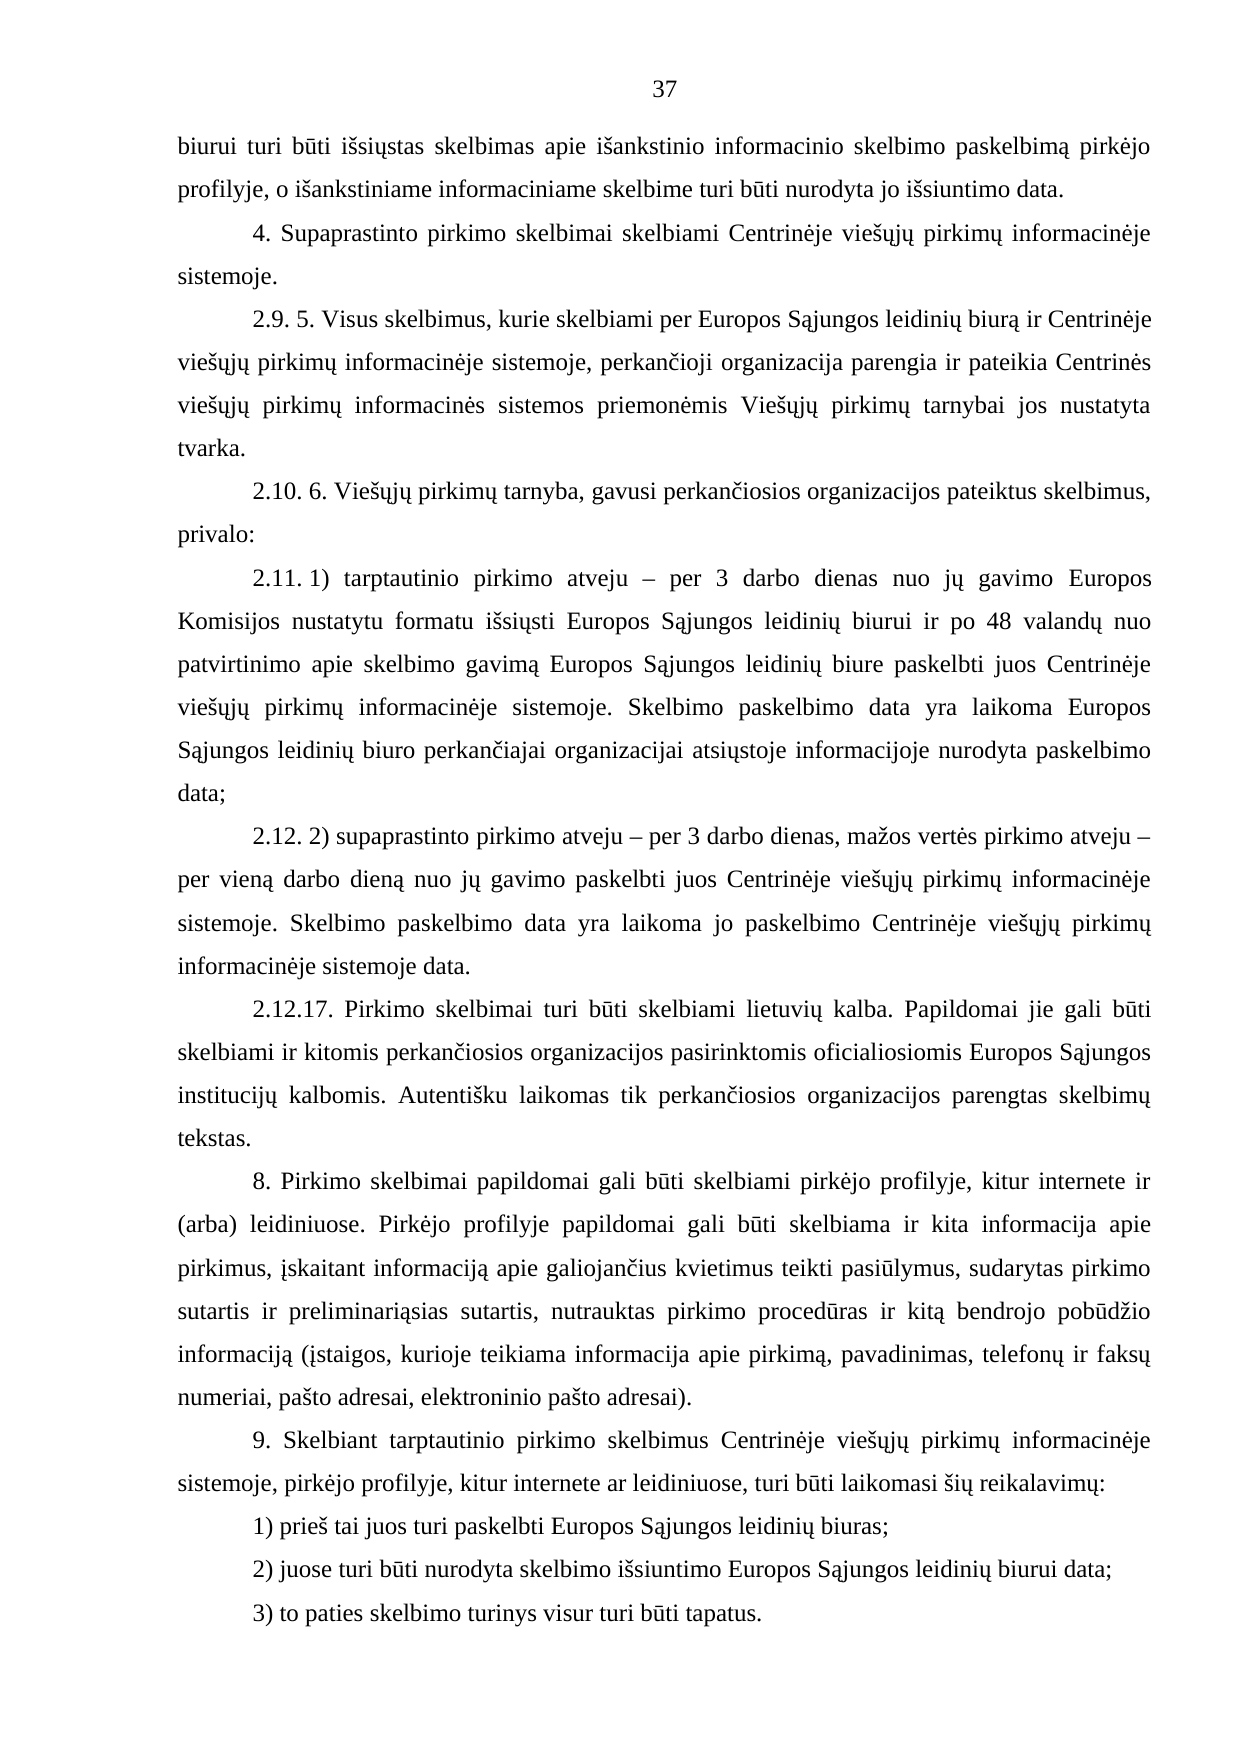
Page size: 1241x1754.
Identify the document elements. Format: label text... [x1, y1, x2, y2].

text 2) juose turi būti nurodyta skelbimo išsiuntimo Europos Sąjungos leidinių biurui data; [177, 1554, 1152, 1583]
text 1) prieš tai juos turi paskelbti Europos Sąjungos leidinių biuras; [177, 1511, 1152, 1540]
subtitle 2) supaprastinto pirkimo atveju – per 3 darbo dienas, mažos vertės pirkimo atveju – per vieną darbo dieną nuo jų gavimo paskelbti juos Centrinėje viešųjų pirkimų informacinėje sistemoje. Skelbimo paskelbimo data yra laikoma jo paskelbimo Centrinėje viešųjų pirkimų informacinėje sistemoje data. [177, 821, 1152, 979]
subtitle 1) tarptautinio pirkimo atveju – per 3 darbo dienas nuo jų gavimo Europos Komisijos nustatytu formatu išsiųsti Europos Sąjungos leidinių biurui ir po 48 valandų nuo patvirtinimo apie skelbimo gavimą Europos Sąjungos leidinių biure paskelbti juos Centrinėje viešųjų pirkimų informacinėje sistemoje. Skelbimo paskelbimo data yra laikoma Europos Sąjungos leidinių biuro perkančiajai organizacijai atsiųstoje informacijoje nurodyta paskelbimo data; [177, 563, 1152, 807]
text 4. Supaprastinto pirkimo skelbimai skelbiami Centrinėje viešųjų pirkimų informacinėje sistemoje. [177, 218, 1152, 289]
text 9. Skelbiant tarptautinio pirkimo skelbimus Centrinėje viešųjų pirkimų informacinėje sistemoje, pirkėjo profilyje, kitur internete ar leidiniuose, turi būti laikomasi šių reikalavimų: [177, 1425, 1152, 1497]
text 3) to paties skelbimo turinys visur turi būti tapatus. [177, 1598, 1152, 1626]
subtitle 7. Pirkimo skelbimai turi būti skelbiami lietuvių kalba. Papildomai jie gali būti skelbiami ir kitomis perkančiosios organizacijos pasirinktomis oficialiosiomis Europos Sąjungos institucijų kalbomis. Autentišku laikomas tik perkančiosios organizacijos parengtas skelbimų tekstas. [177, 994, 1152, 1152]
subtitle 6. Viešųjų pirkimų tarnyba, gavusi perkančiosios organizacijos pateiktus skelbimus, privalo: [177, 476, 1152, 548]
text 8. Pirkimo skelbimai papildomai gali būti skelbiami pirkėjo profilyje, kitur internete ir (arba) leidiniuose. Pirkėjo profilyje papildomai gali būti skelbiama ir kita informacija apie pirkimus, įskaitant informaciją apie galiojančius kvietimus teikti pasiūlymus, sudarytas pirkimo sutartis ir preliminariąsias sutartis, nutrauktas pirkimo procedūras ir kitą bendrojo pobūdžio informaciją (įstaigos, kurioje teikiama informacija apie pirkimą, pavadinimas, telefonų ir faksų numeriai, pašto adresai, elektroninio pašto adresai). [177, 1166, 1152, 1411]
text biurui turi būti išsiųstas skelbimas apie išankstinio informacinio skelbimo paskelbimą pirkėjo profilyje, o išankstiniame informaciniame skelbime turi būti nurodyta jo išsiuntimo data. [177, 131, 1152, 203]
subtitle 5. Visus skelbimus, kurie skelbiami per Europos Sąjungos leidinių biurą ir Centrinėje viešųjų pirkimų informacinėje sistemoje, perkančioji organizacija parengia ir pateikia Centrinės viešųjų pirkimų informacinės sistemos priemonėmis Viešųjų pirkimų tarnybai jos nustatyta tvarka. [177, 304, 1152, 462]
